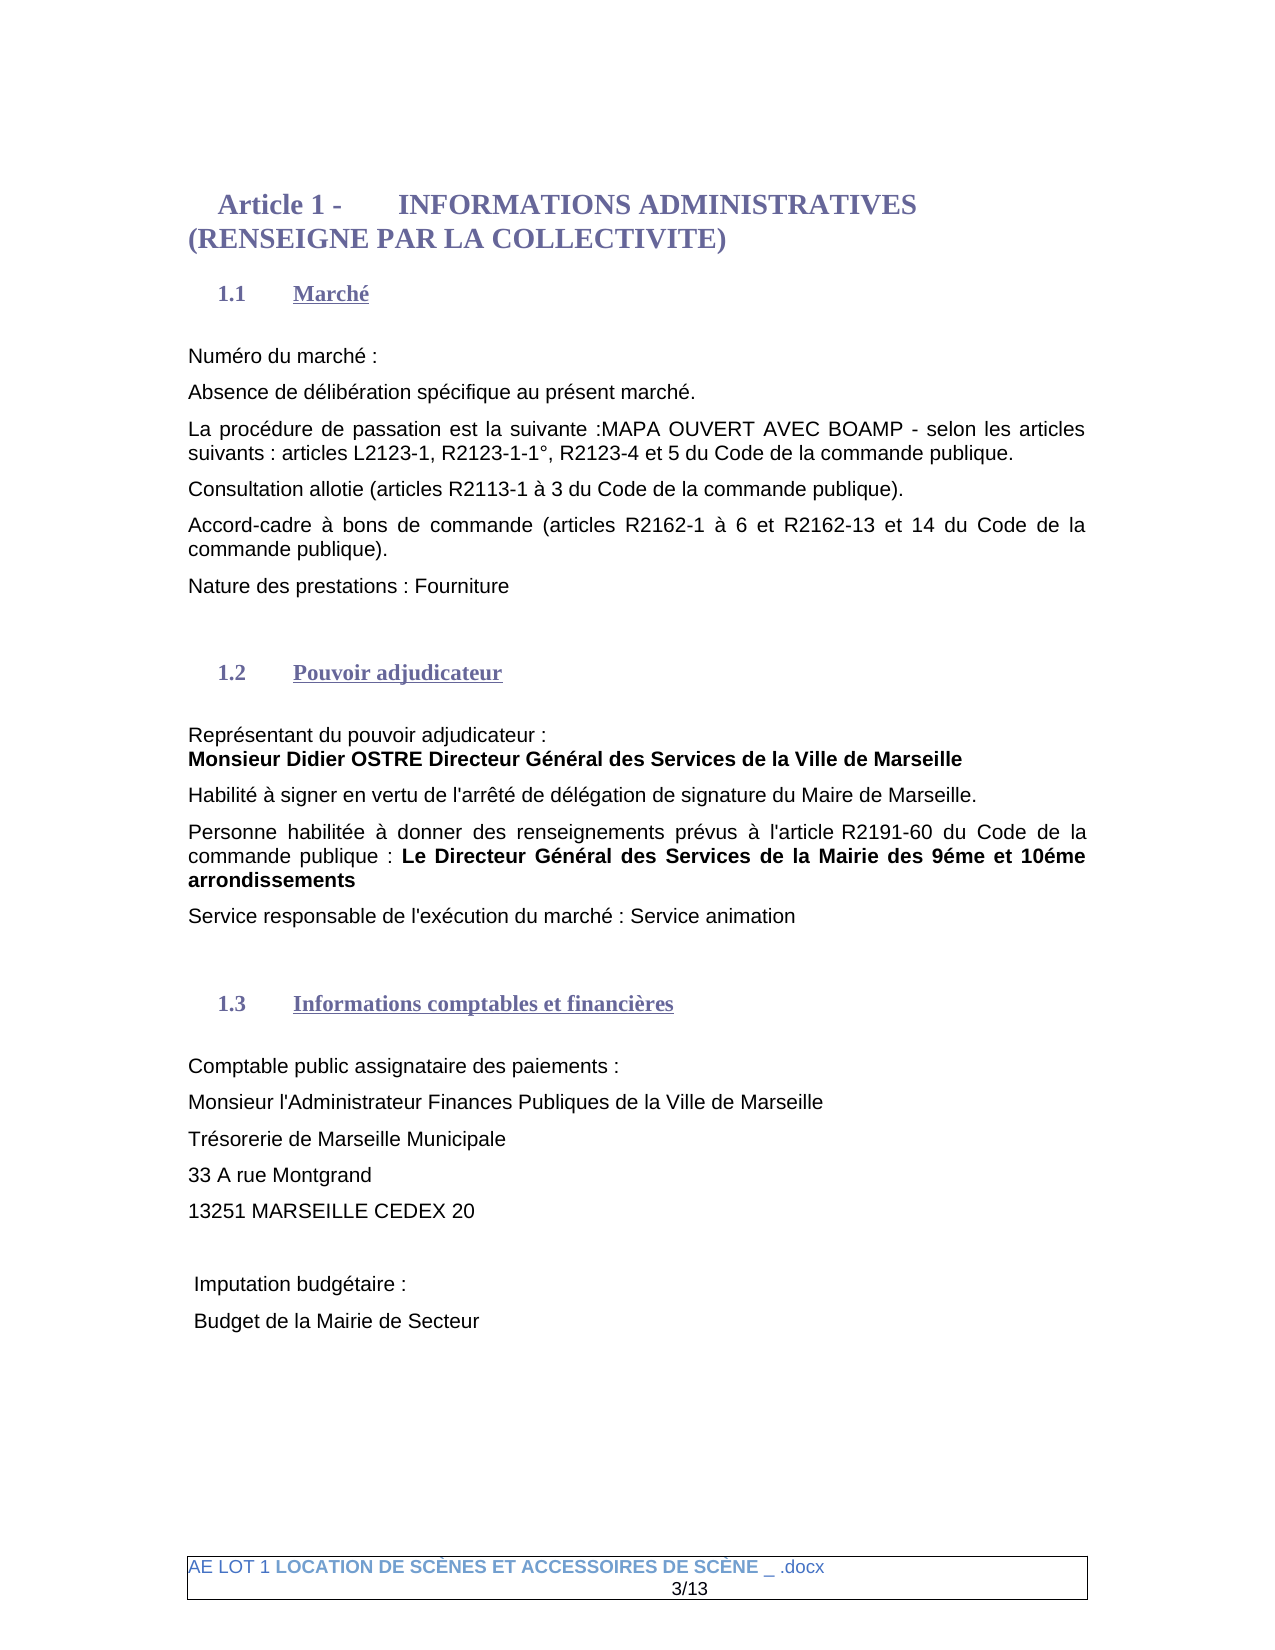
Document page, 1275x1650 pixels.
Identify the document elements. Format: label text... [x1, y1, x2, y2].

text La procédure de passation est la suivante :MAPA OUVERT AVEC BOAMP - selon les articles suivants : articles L2123-1, R2123-1-1°, R2123-4 et 5 du Code de la commande publique. [188, 416, 1087, 464]
text Service responsable de l'exécution du marché : Service animation [188, 904, 1087, 928]
subtitle Informations comptables et financières [188, 989, 1087, 1016]
text Budget de la Mairie de Secteur [188, 1309, 1087, 1333]
text Représentant du pouvoir adjudicateur : Monsieur Didier OSTRE Directeur Général des Services de la Ville de Marseille [188, 723, 1087, 771]
text Imputation budgétaire : [188, 1272, 1087, 1296]
subtitle Marché [188, 279, 1087, 306]
text Habilité à signer en vertu de l'arrêté de délégation de signature du Maire de Marseille. [188, 783, 1087, 807]
text Personne habilitée à donner des renseignements prévus à l'article R2191-60 du Code de la commande publique : Le Directeur Général des Services de la Mairie des 9éme et 10éme arrondissements [188, 820, 1087, 892]
text Consultation allotie (articles R2113-1 à 3 du Code de la commande publique). [188, 477, 1087, 501]
text Accord-cadre à bons de commande (articles R2162-1 à 6 et R2162-13 et 14 du Code de la commande publique). [188, 513, 1087, 561]
text 33 A rue Montgrand [188, 1163, 1087, 1187]
subtitle INFORMATIONS ADMINISTRATIVES (RENSEIGNE PAR LA COLLECTIVITE) [188, 187, 1087, 254]
text 13251 MARSEILLE CEDEX 20 [188, 1199, 1087, 1223]
subtitle Pouvoir adjudicateur [188, 659, 1087, 685]
text Comptable public assignataire des paiements : [188, 1053, 1087, 1077]
text Absence de délibération spécifique au présent marché. [188, 380, 1087, 404]
text Trésorerie de Marseille Municipale [188, 1126, 1087, 1150]
text Numéro du marché : [188, 343, 1087, 367]
text Monsieur l'Administrateur Finances Publiques de la Ville de Marseille [188, 1090, 1087, 1114]
text Nature des prestations : Fourniture [188, 574, 1087, 598]
